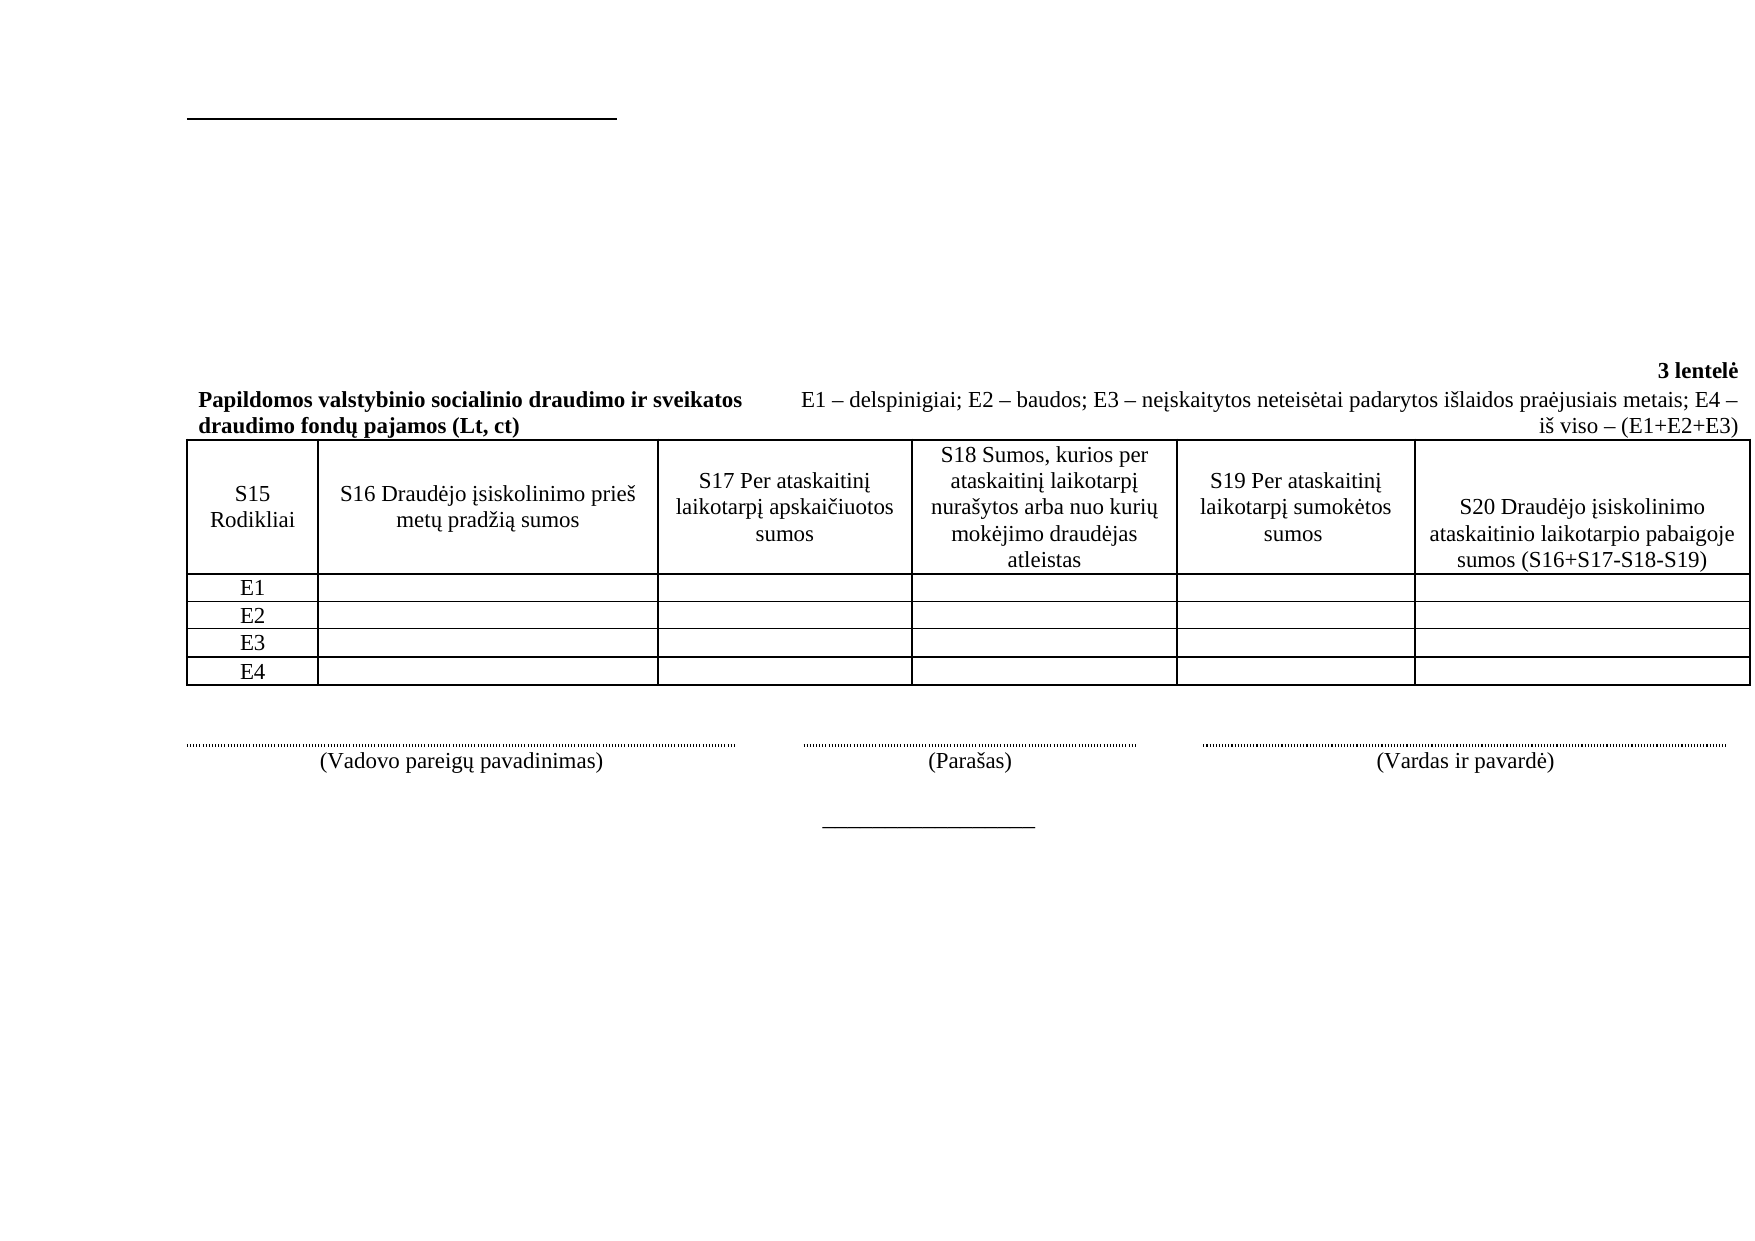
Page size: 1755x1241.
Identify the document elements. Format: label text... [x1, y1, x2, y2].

table_cell S20 Draudėjo įsiskolinimo ataskaitinio laikotarpio pabaigoje sumos (S16+S17-S18-S19) [1416, 441, 1749, 572]
table_cell F1 – apdraustųjų prieš ataskaitinio ketvirčio pradžią skaičius; F2 – apdraustųjų, kuriems pradėtas draudimas, skaičius; F3 – apdraustųjų, kuriems baigėsi draudimas, skaičius; F4 – apdraustųjų ketvirčio pabaigoje skaičius; F6 – pajamų, nuo kurių skaičiuojamos įmokos, suma; F6.1 – per ataskaitinį ketvirtį išaiškinta praėjusių laikotarpių pajamų, nuo kurių skaičiuojamos įmokos, suma. [187, 120, 617, 357]
table_cell [1416, 602, 1749, 628]
table_cell [913, 629, 1176, 656]
table_header M1 – įmokų įsiskolinimo prieš metų pradžią suma; M2 – apskaičiuotų įmokų iki ataskaitinio ketvirčio pradžios suma; M3 – per ataskaitinį ketvirtį apskaičiuotų įmokų suma; M3.1–M3.3 – per ataskaitinio ketvirčio mėnesius apskaičiuotų įmokų sumos; M4 – iš viso apskaičiuotų įmokų nuo metų pradžios suma (M2+M3); M5 – visa apskaičiuotų įmokų suma (M1+M4); M6 – sumokėtų įmokų iki ataskaitinio ketvirčio pradžios suma; M7 – sumokėtų įmokų per ataskaitinį ketvirtį suma; M7.1–M7.3 – per ataskaitinio ketvirčio mėnesius sumokėtų įmokų sumos; M8 – iš viso nuo metų pradžios sumokėtų įmokų suma (M6+M7); M9 – įmokų įskaitų suma; M10 – nurašytų įmokų suma; M11 – draudėjo įsiskolinimo ataskaitinio laikotarpio pabaigoje suma (M5-M8-M9-M10). [658, 118, 1045, 357]
table_cell [659, 575, 911, 601]
table_cell E3 [188, 629, 317, 656]
table_cell [1416, 575, 1749, 601]
table_cell S17 Per ataskaitinį laikotarpį apskaičiuotos sumos [659, 441, 911, 572]
table_cell [659, 658, 911, 684]
table_cell [1178, 658, 1414, 684]
table_cell [1178, 602, 1414, 628]
table_cell Papildomos valstybinio socialinio draudimo ir sveikatos draudimo fondų pajamos (Lt, ct) [187, 358, 785, 438]
table_cell E2 [188, 602, 317, 628]
table_cell S15 Rodikliai [188, 441, 317, 572]
table_cell [1177, 118, 1414, 357]
table_cell S19 Per ataskaitinį laikotarpį sumokėtos sumos [1178, 441, 1414, 572]
table_header (Vadovo pareigų pavadinimas) [187, 744, 736, 773]
table_header (Parašas) [804, 744, 1137, 773]
table_cell [659, 629, 911, 656]
text _________________ [177, 802, 1680, 831]
table_cell [1416, 629, 1749, 656]
table_cell [1045, 118, 1069, 357]
table_cell [659, 602, 911, 628]
table_cell [319, 602, 657, 628]
table_header [1137, 744, 1203, 773]
table_header [736, 744, 803, 773]
table_cell [319, 629, 657, 656]
table_cell [913, 602, 1176, 628]
table_cell [913, 658, 1176, 684]
table_cell 3 lentelė [785, 358, 1749, 384]
table_cell [617, 118, 658, 357]
table_cell S16 Draudėjo įsiskolinimo prieš metų pradžią sumos [319, 441, 657, 572]
table_cell [1178, 629, 1414, 656]
table_cell E1 [188, 575, 317, 601]
table_cell [1416, 658, 1749, 684]
table_cell [1523, 118, 1749, 357]
table_cell [913, 575, 1176, 601]
table_cell [1178, 575, 1414, 601]
table_cell E1 – delspinigiai; E2 – baudos; E3 – neįskaitytos neteisėtai padarytos išlaidos praėjusiais metais; E4 – iš viso – (E1+E2+E3) [785, 384, 1749, 438]
table_cell [319, 575, 657, 601]
table_cell S18 Sumos, kurios per ataskaitinį laikotarpį nurašytos arba nuo kurių mokėjimo draudėjas atleistas [913, 441, 1176, 572]
table_cell [319, 658, 657, 684]
table_header (Vardas ir pavardė) [1203, 744, 1728, 773]
table_cell [1415, 118, 1522, 357]
table_cell E4 [188, 658, 317, 684]
table_cell [1069, 118, 1177, 357]
